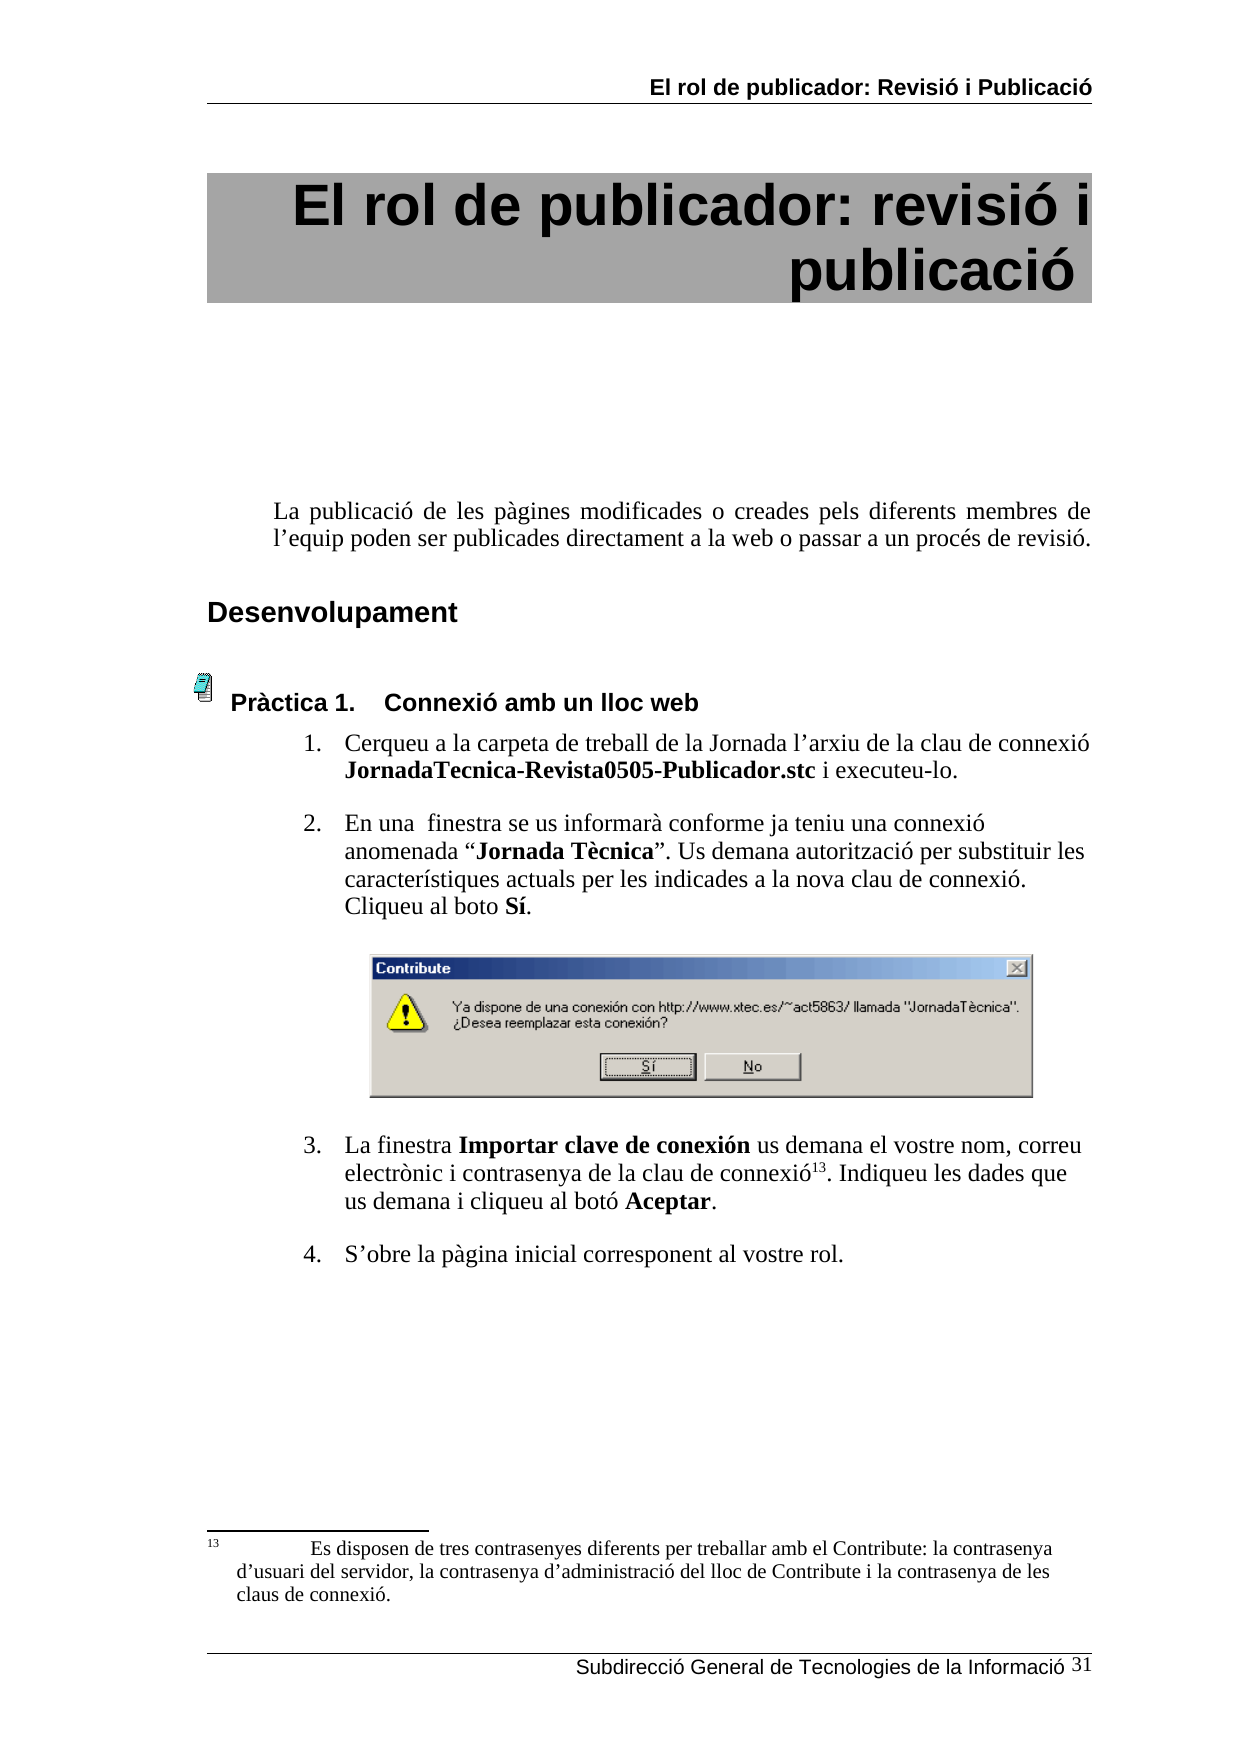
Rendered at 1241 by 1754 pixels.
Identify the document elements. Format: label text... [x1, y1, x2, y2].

subtitle Pràctica 1. Connexió amb un lloc web [177, 664, 1092, 716]
subtitle El rol de publicador: revisió i publicació [207, 173, 1092, 303]
subtitle Desenvolupament [207, 596, 1092, 629]
list Es disposen de tres contrasenyes diferents per treballar amb el Contribute: la contrasenya d’usuari del servidor, la contrasenya d’administració del lloc de Contribute i la contrasenya de les claus de connexió. [207, 1537, 1092, 1606]
list La finestra Importar clave de conexión us demana el vostre nom, correu electrònic i contrasenya de la clau de connexió. Indiqueu les dades que us demana i cliqueu al botó Aceptar. [303, 1132, 1092, 1215]
table_header La publicació de les pàgines modificades o creades pels diferents membres de l’equip poden ser publicades directament a la web o passar a un procés de revisió. [266, 491, 1100, 558]
picture [369, 954, 1034, 1098]
table_header [200, 491, 266, 558]
list En una finestra se us informarà conforme ja teniu una connexió anomenada “Jornada Tècnica”. Us demana autorització per substituir les característiques actuals per les indicades a la nova clau de connexió. Cliqueu al boto Sí. [303, 809, 1092, 920]
list S’obre la pàgina inicial corresponent al vostre rol. [303, 1240, 1092, 1267]
list Cerqueu a la carpeta de treball de la Jornada l’arxiu de la clau de connexió JornadaTecnica-Revista0505-Publicador.stc i executeu-lo. [303, 729, 1092, 784]
picture [193, 673, 214, 702]
